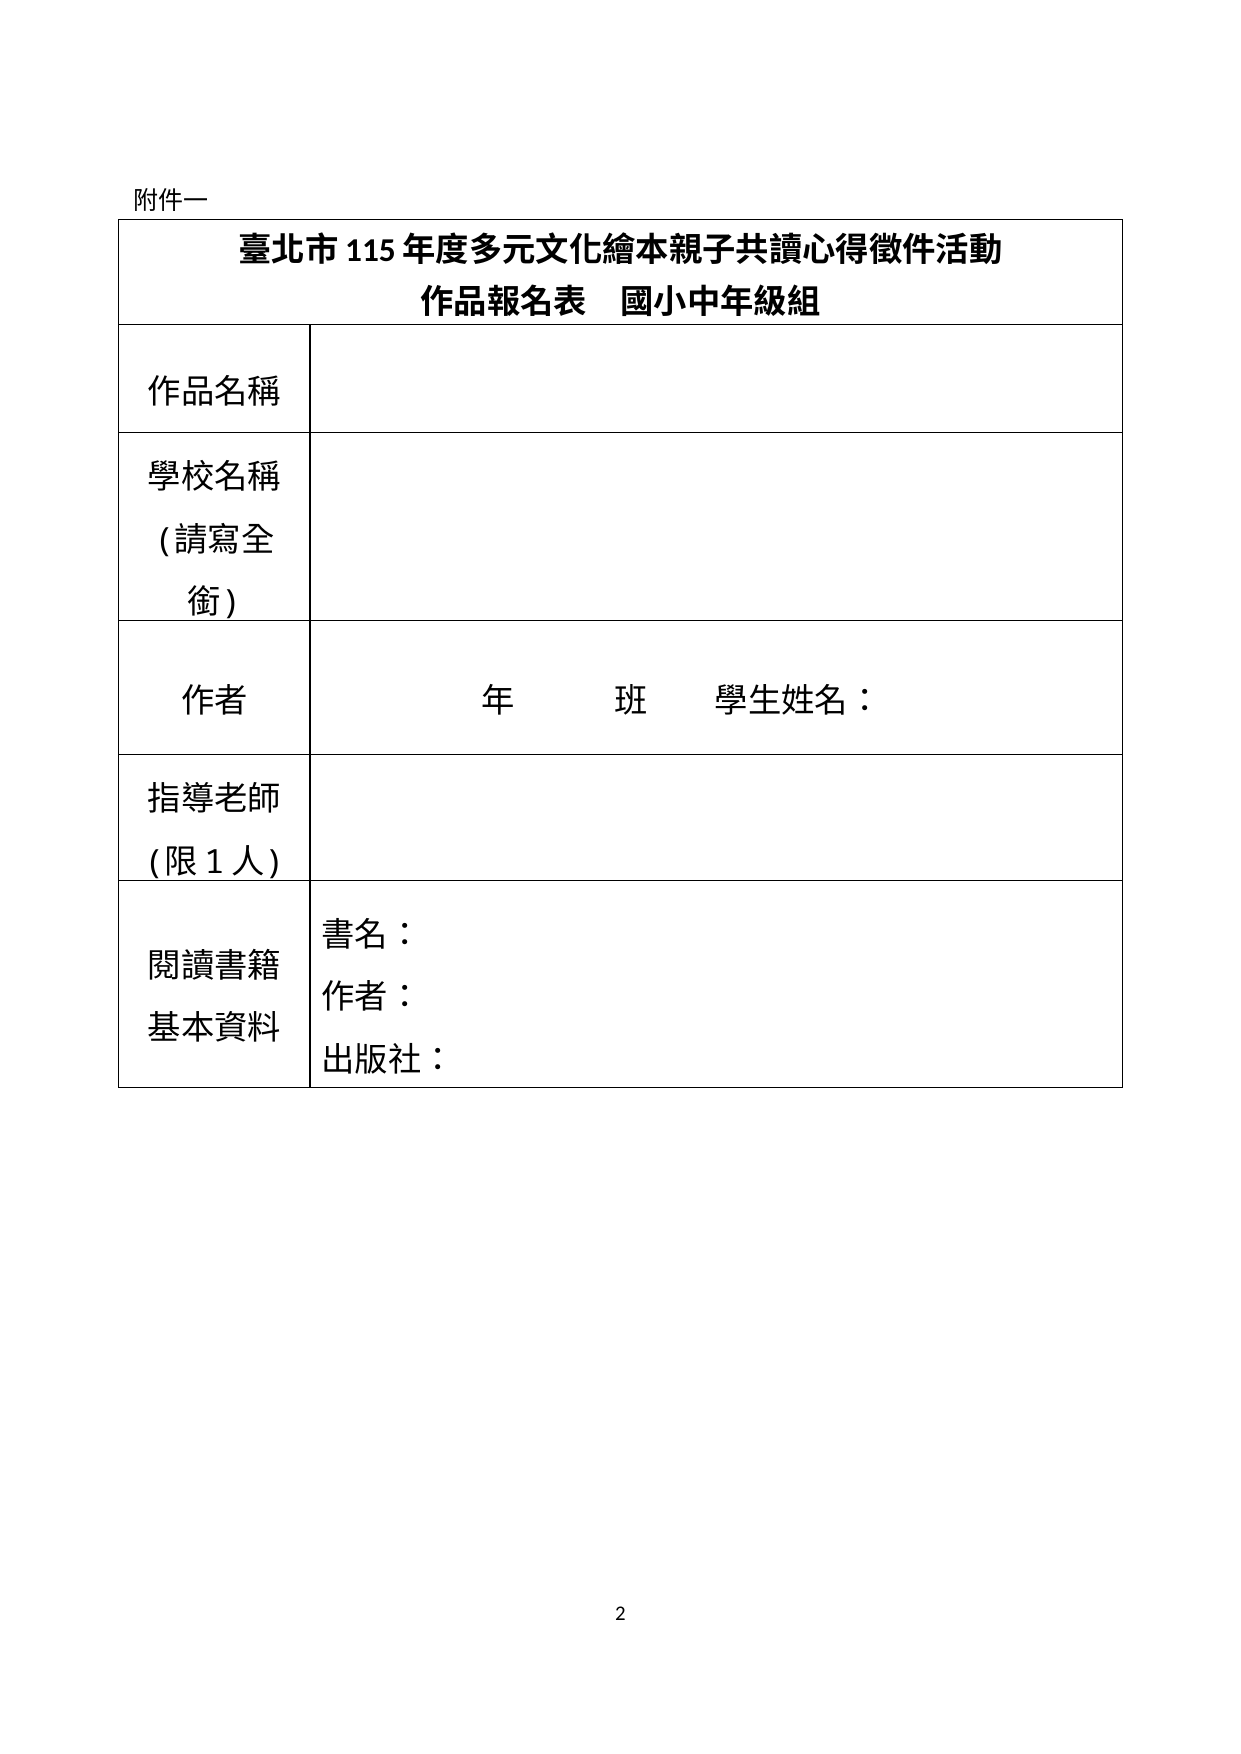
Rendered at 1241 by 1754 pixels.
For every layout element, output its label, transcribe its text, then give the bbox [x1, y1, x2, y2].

table_cell [311, 755, 1122, 880]
table_cell 作者 [119, 621, 309, 754]
table_cell [311, 325, 1122, 432]
table_cell 學校名稱 (請寫全銜) [119, 433, 309, 620]
table_cell [311, 433, 1122, 620]
table_cell 閱讀書籍 基本資料 [119, 881, 309, 1087]
table_header 臺北市115年度多元文化繪本親子共讀心得徵件活動 作品報名表 國小中年級組 [119, 220, 1122, 324]
text 附件一 [133, 157, 1107, 219]
table_cell 書名： 作者： 出版社： [311, 881, 1122, 1087]
table_cell 年 班 學生姓名： [311, 621, 1122, 754]
table_cell 作品名稱 [119, 325, 309, 432]
table_cell 指導老師 (限1人) [119, 755, 309, 880]
